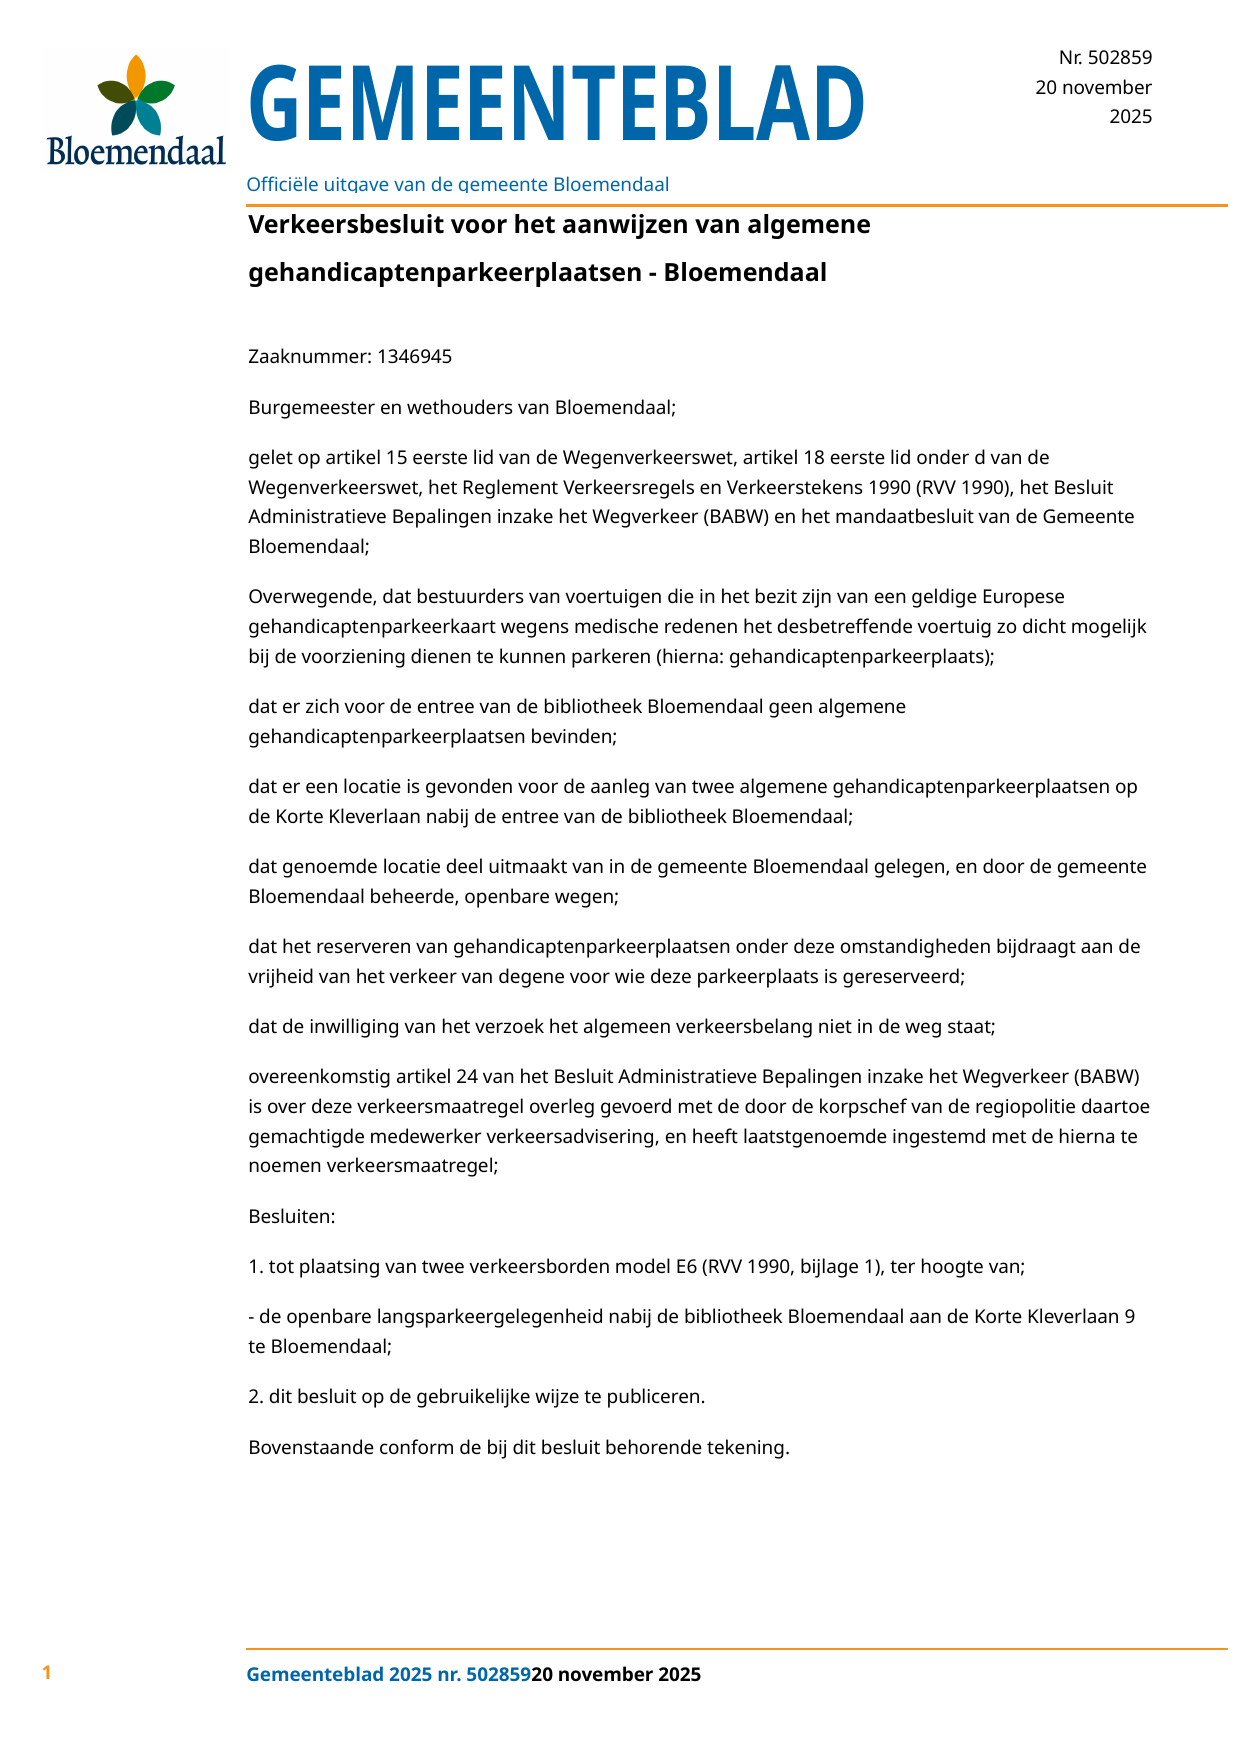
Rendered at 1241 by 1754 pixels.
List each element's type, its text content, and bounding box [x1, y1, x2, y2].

text Overwegende, dat bestuurders van voertuigen die in het bezit zijn van een geldige Europese gehandicaptenparkeerkaart wegens medische redenen het desbetreffende voertuig zo dicht mogelijk bij de voorziening dienen te kunnen parkeren (hierna: gehandicaptenparkeerplaats); [248, 584, 1152, 668]
text overeenkomstig artikel 24 van het Besluit Administratieve Bepalingen inzake het Wegverkeer (BABW) is over deze verkeersmaatregel overleg gevoerd met de door de korpschef van de regiopolitie daartoe gemachtigde medewerker verkeersadvisering, en heeft laatstgenoemde ingestemd met de hierna te noemen verkeersmaatregel; [248, 1064, 1152, 1178]
text 2. dit besluit op de gebruikelijke wijze te publiceren. [248, 1384, 1152, 1409]
text gelet op artikel 15 eerste lid van de Wegenverkeerswet, artikel 18 eerste lid onder d van de Wegenverkeerswet, het Reglement Verkeersregels en Verkeerstekens 1990 (RVV 1990), het Besluit Administratieve Bepalingen inzake het Wegverkeer (BABW) en het mandaatbesluit van de Gemeente Bloemendaal; [248, 444, 1152, 559]
text dat genoemde locatie deel uitmaakt van in de gemeente Bloemendaal gelegen, en door de gemeente Bloemendaal beheerde, openbare wegen; [248, 853, 1152, 908]
text dat het reserveren van gehandicaptenparkeerplaatsen onder deze omstandigheden bijdraagt aan de vrijheid van het verkeer van degene voor wie deze parkeerplaats is gereserveerd; [248, 933, 1152, 988]
text Zaaknummer: 1346945 [248, 344, 1152, 369]
text 1. tot plaatsing van twee verkeersborden model E6 (RVV 1990, bijlage 1), ter hoogte van; [248, 1253, 1152, 1279]
text dat de inwilliging van het verzoek het algemeen verkeersbelang niet in de weg staat; [248, 1013, 1152, 1039]
text dat er een locatie is gevonden voor de aanleg van twee algemene gehandicaptenparkeerplaatsen op de Korte Kleverlaan nabij de entree van de bibliotheek Bloemendaal; [248, 773, 1152, 828]
text Besluiten: [248, 1203, 1152, 1228]
text Burgemeester en wethouders van Bloemendaal; [248, 394, 1152, 420]
text dat er zich voor de entree van de bibliotheek Bloemendaal geen algemene gehandicaptenparkeerplaatsen bevinden; [248, 693, 1152, 748]
text - de openbare langsparkeergelegenheid nabij de bibliotheek Bloemendaal aan de Korte Kleverlaan 9 te Bloemendaal; [248, 1304, 1152, 1359]
text Bovenstaande conform de bij dit besluit behorende tekening. [248, 1434, 1152, 1460]
picture [41, 47, 231, 172]
text Verkeersbesluit voor het aanwijzen van algemene gehandicaptenparkeerplaatsen - Bloemendaal [248, 207, 1152, 288]
